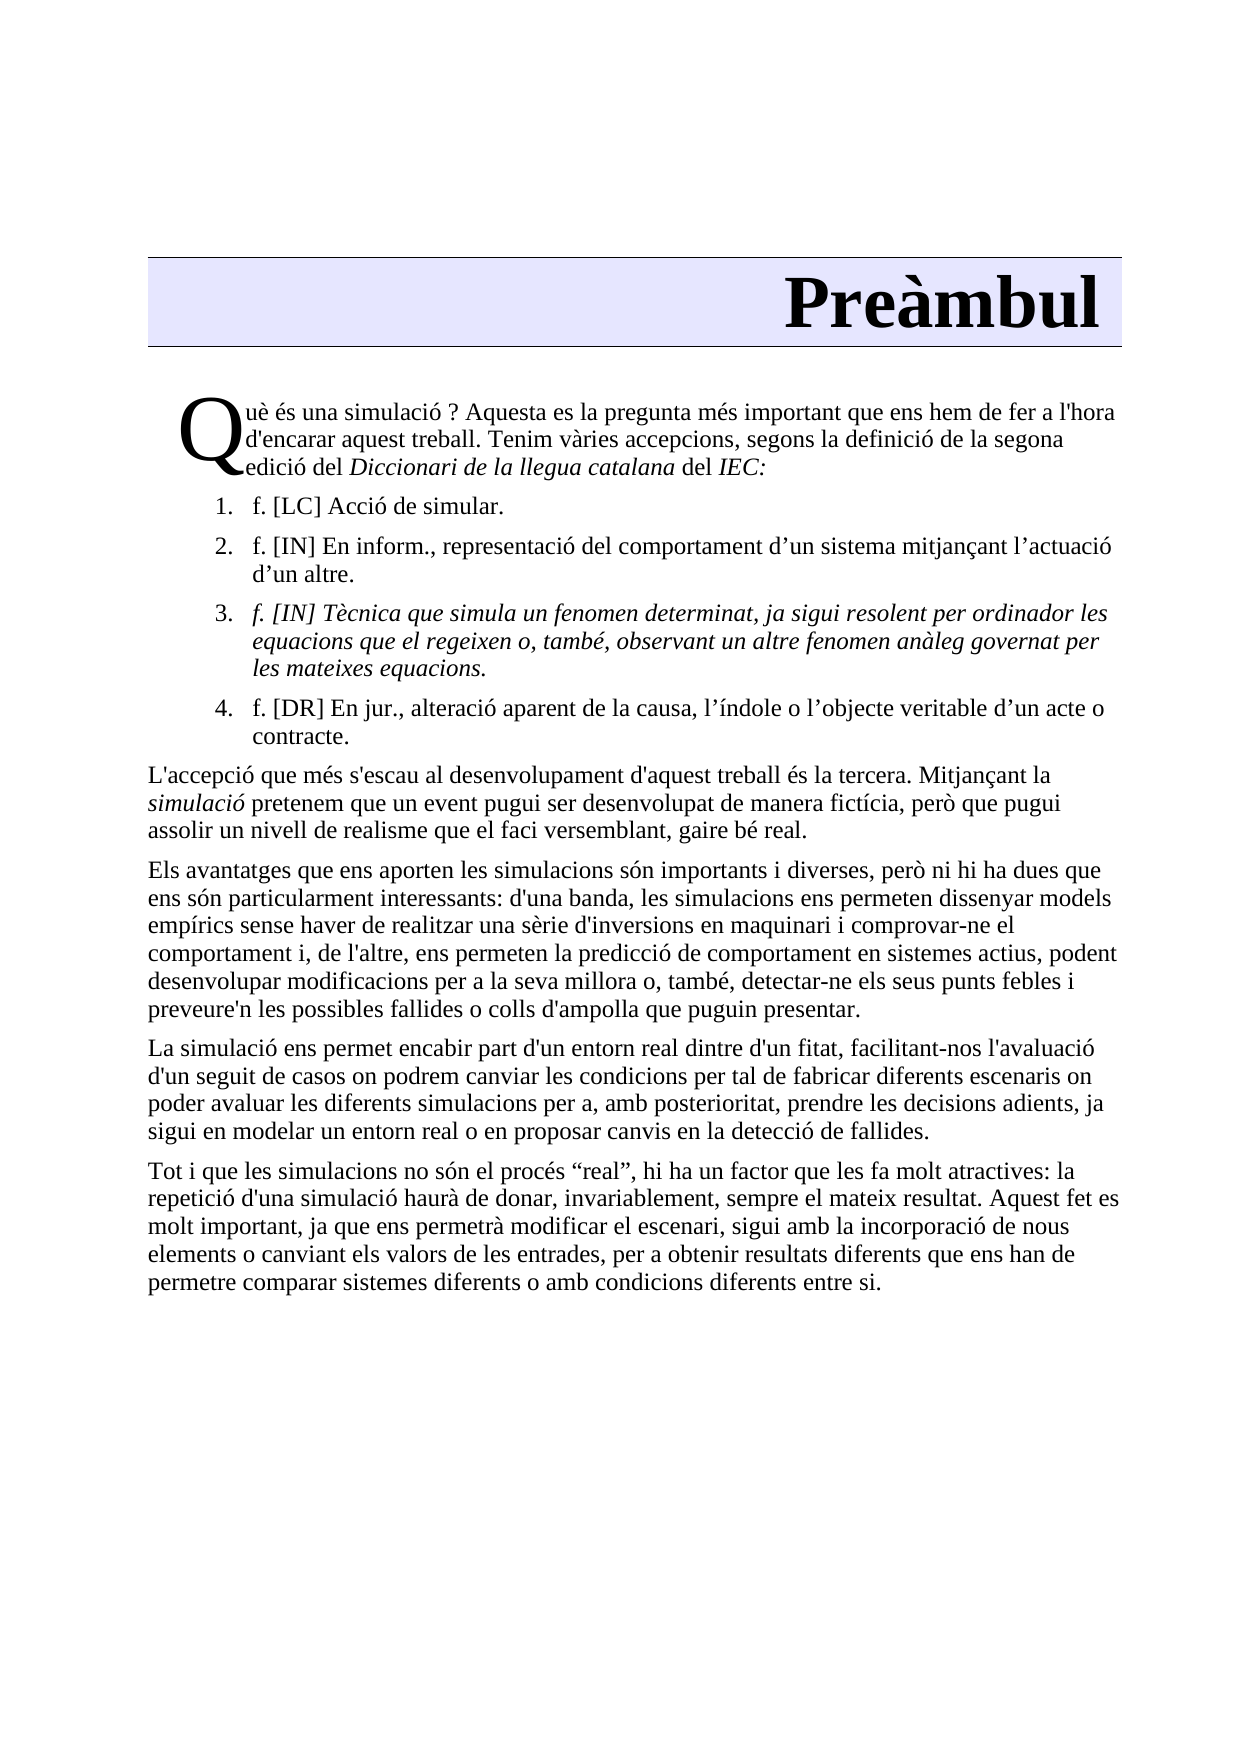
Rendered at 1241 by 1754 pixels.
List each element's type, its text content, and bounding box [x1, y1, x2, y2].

list f. [IN] Tècnica que simula un fenomen determinat, ja sigui resolent per ordinador les equacions que el regeixen o, també, observant un altre fenomen anàleg governat per les mateixes equacions. [214, 599, 1122, 682]
list f. [IN] En inform., representació del comportament d’un sistema mitjançant l’actuació d’un altre. [214, 532, 1122, 587]
list Els avantatges que ens aporten les simulacions són importants i diverses, però ni hi ha dues que ens són particularment interessants: d'una banda, les simulacions ens permeten dissenyar models empírics sense haver de realitzar una sèrie d'inversions en maquinari i comprovar-ne el comportament i, de l'altre, ens permeten la predicció de comportament en sistemes actius, podent desenvolupar modificacions per a la seva millora o, també, detectar-ne els seus punts febles i preveure'n les possibles fallides o colls d'ampolla que puguin presentar. [148, 856, 1122, 1022]
list f. [LC] Acció de simular. [214, 492, 1122, 520]
list Tot i que les simulacions no són el procés “real”, hi ha un factor que les fa molt atractives: la repetició d'una simulació haurà de donar, invariablement, sempre el mateix resultat. Aquest fet es molt important, ja que ens permetrà modificar el escenari, sigui amb la incorporació de nous elements o canviant els valors de les entrades, per a obtenir resultats diferents que ens han de permetre comparar sistemes diferents o amb condicions diferents entre si. [148, 1157, 1122, 1295]
list f. [DR] En jur., alteració aparent de la causa, l’índole o l’objecte veritable d’un acte o contracte. [214, 694, 1122, 749]
text Preàmbul [148, 258, 1122, 346]
list L'accepció que més s'escau al desenvolupament d'aquest treball és la tercera. Mitjançant la simulació pretenem que un event pugui ser desenvolupat de manera fictícia, però que pugui assolir un nivell de realisme que el faci versemblant, gaire bé real. [148, 761, 1122, 844]
text Què és una simulació ? Aquesta es la pregunta més important que ens hem de fer a l'hora d'encarar aquest treball. Tenim vàries accepcions, segons la definició de la segona edició del Diccionari de la llegua catalana del IEC: [148, 398, 1122, 481]
list La simulació ens permet encabir part d'un entorn real dintre d'un fitat, facilitant-nos l'avaluació d'un seguit de casos on podrem canviar les condicions per tal de fabricar diferents escenaris on poder avaluar les diferents simulacions per a, amb posterioritat, prendre les decisions adients, ja sigui en modelar un entorn real o en proposar canvis en la detecció de fallides. [148, 1034, 1122, 1145]
